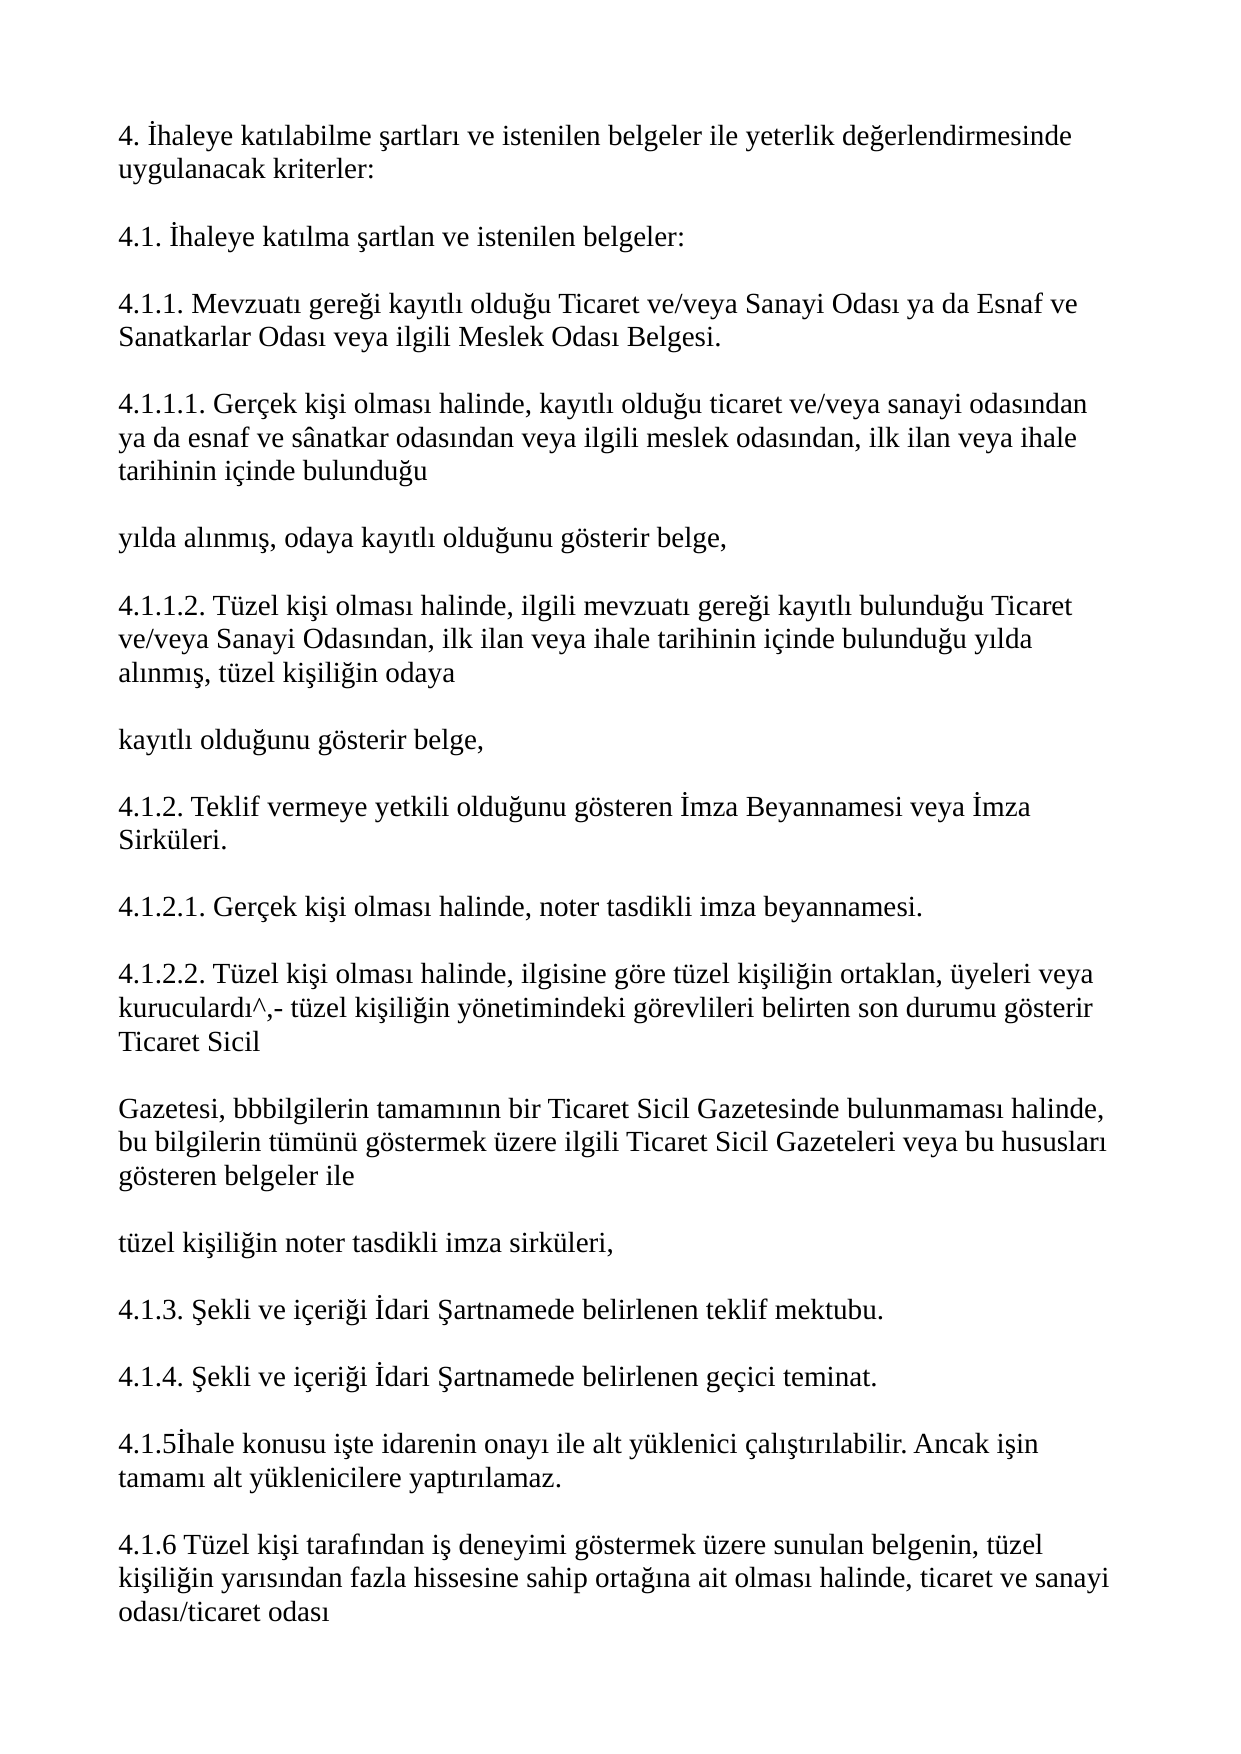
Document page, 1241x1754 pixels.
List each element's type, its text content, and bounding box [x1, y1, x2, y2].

text tüzel kişiliğin noter tasdikli imza sirküleri, [118, 1225, 1122, 1258]
text kayıtlı olduğunu gösterir belge, [118, 722, 1122, 755]
text 4.1.1.1. Gerçek kişi olması halinde, kayıtlı olduğu ticaret ve/veya sanayi odasından ya da esnaf ve sânatkar odasından veya ilgili meslek odasından, ilk ilan veya ihale tarihinin içinde bulunduğu [118, 386, 1122, 487]
text 4.1.1.2. Tüzel kişi olması halinde, ilgili mevzuatı gereği kayıtlı bulunduğu Ticaret ve/veya Sanayi Odasından, ilk ilan veya ihale tarihinin içinde bulunduğu yılda alınmış, tüzel kişiliğin odaya [118, 588, 1122, 688]
text 4.1.2.1. Gerçek kişi olması halinde, noter tasdikli imza beyannamesi. [118, 889, 1122, 923]
text 4.1.2.2. Tüzel kişi olması halinde, ilgisine göre tüzel kişiliğin ortaklan, üyeleri veya kuruculardı^,- tüzel kişiliğin yönetimindeki görevlileri belirten son durumu gösterir Ticaret Sicil [118, 957, 1122, 1057]
text 4.1. İhaleye katılma şartlan ve istenilen belgeler: [118, 219, 1122, 252]
text 4.1.6 Tüzel kişi tarafından iş deneyimi göstermek üzere sunulan belgenin, tüzel kişiliğin yarısından fazla hissesine sahip ortağına ait olması halinde, ticaret ve sanayi odası/ticaret odası [118, 1527, 1122, 1627]
text 4.1.1. Mevzuatı gereği kayıtlı olduğu Ticaret ve/veya Sanayi Odası ya da Esnaf ve Sanatkarlar Odası veya ilgili Meslek Odası Belgesi. [118, 286, 1122, 353]
text Gazetesi, bbbilgilerin tamamının bir Ticaret Sicil Gazetesinde bulunmaması halinde, bu bilgilerin tümünü göstermek üzere ilgili Ticaret Sicil Gazeteleri veya bu hususları gösteren belgeler ile [118, 1091, 1122, 1191]
text 4. İhaleye katılabilme şartları ve istenilen belgeler ile yeterlik değerlendirmesinde uygulanacak kriterler: [118, 118, 1122, 185]
text 4.1.2. Teklif vermeye yetkili olduğunu gösteren İmza Beyannamesi veya İmza Sirküleri. [118, 789, 1122, 856]
text 4.1.4. Şekli ve içeriği İdari Şartnamede belirlenen geçici teminat. [118, 1359, 1122, 1393]
text 4.1.5İhale konusu işte idarenin onayı ile alt yüklenici çalıştırılabilir. Ancak işin tamamı alt yüklenicilere yaptırılamaz. [118, 1426, 1122, 1493]
text yılda alınmış, odaya kayıtlı olduğunu gösterir belge, [118, 521, 1122, 554]
text 4.1.3. Şekli ve içeriği İdari Şartnamede belirlenen teklif mektubu. [118, 1292, 1122, 1326]
